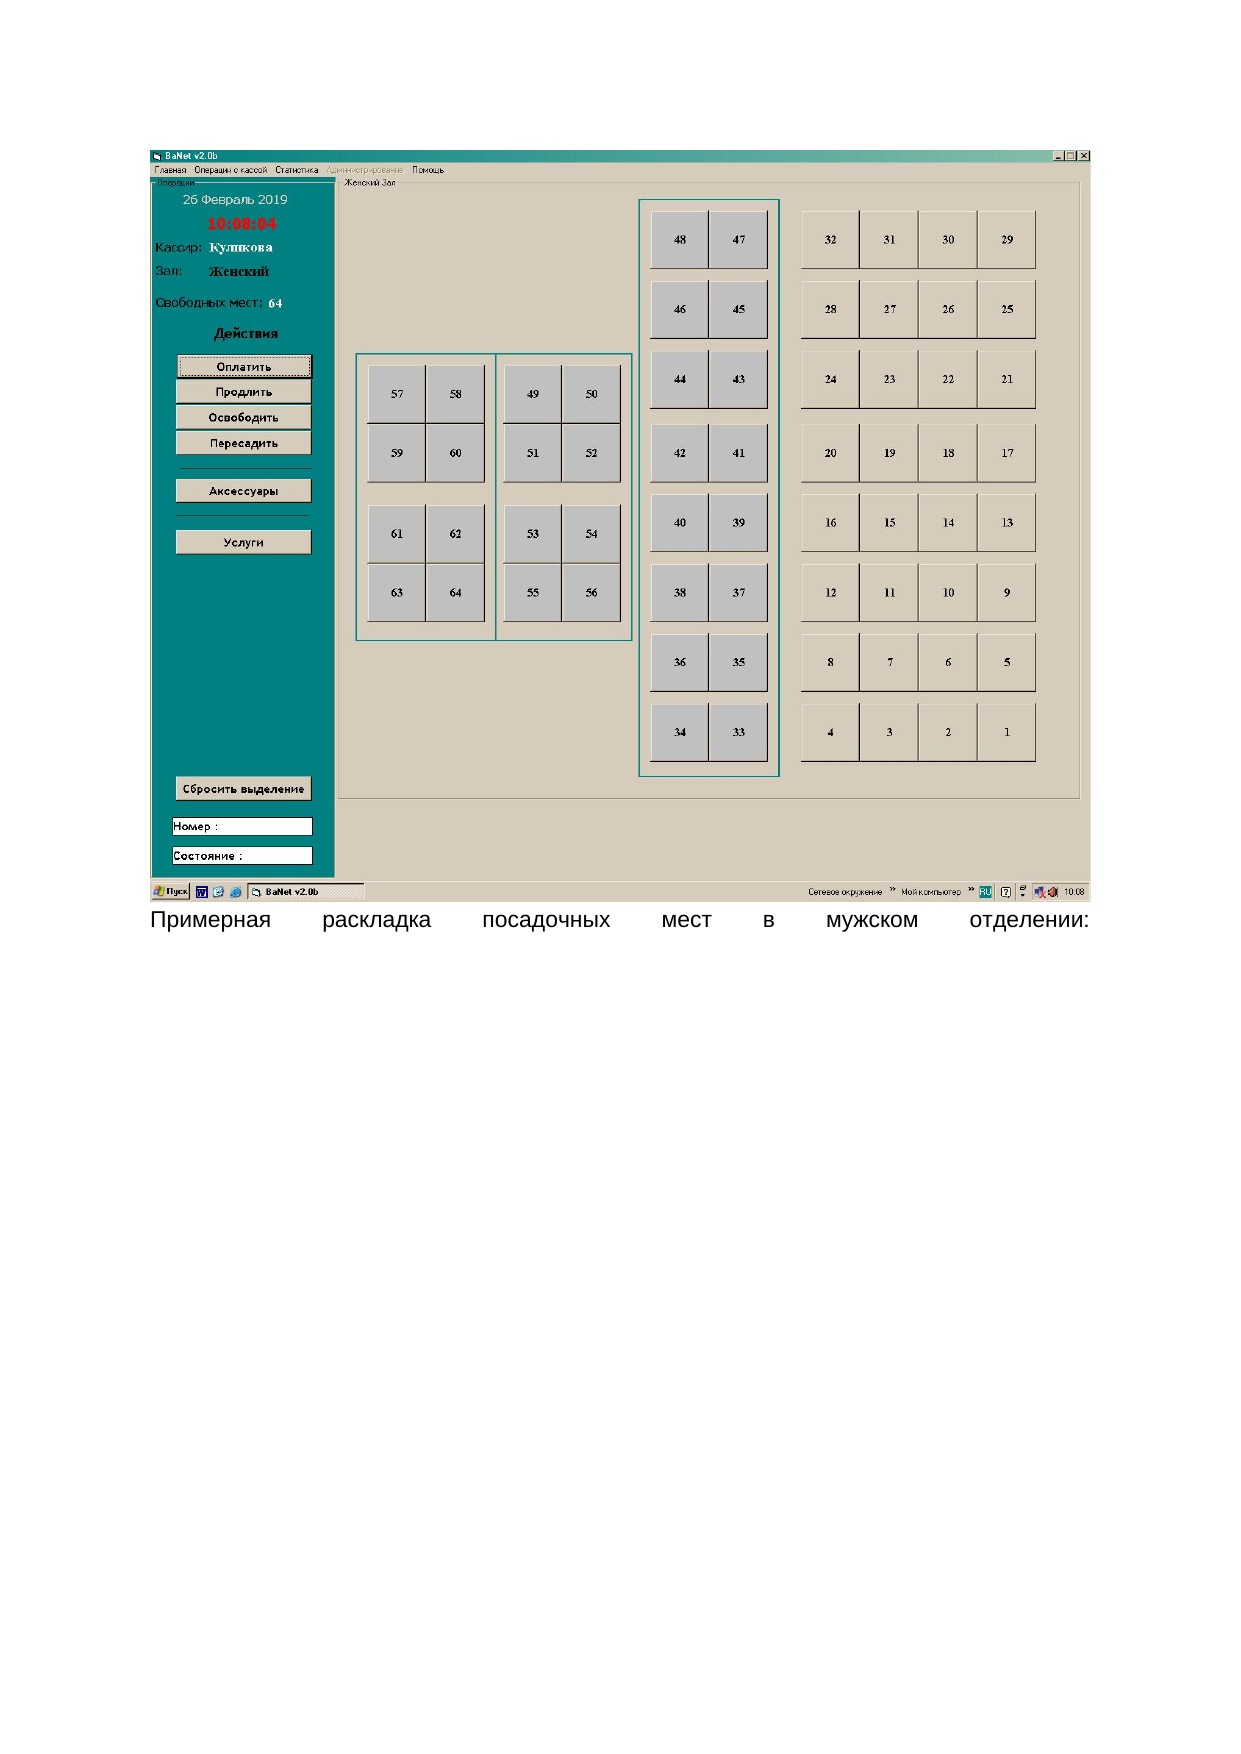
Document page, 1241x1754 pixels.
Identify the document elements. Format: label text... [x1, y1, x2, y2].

text Примерная раскладка посадочных мест в мужском отделении: [150, 906, 1090, 932]
picture [150, 150, 1091, 902]
